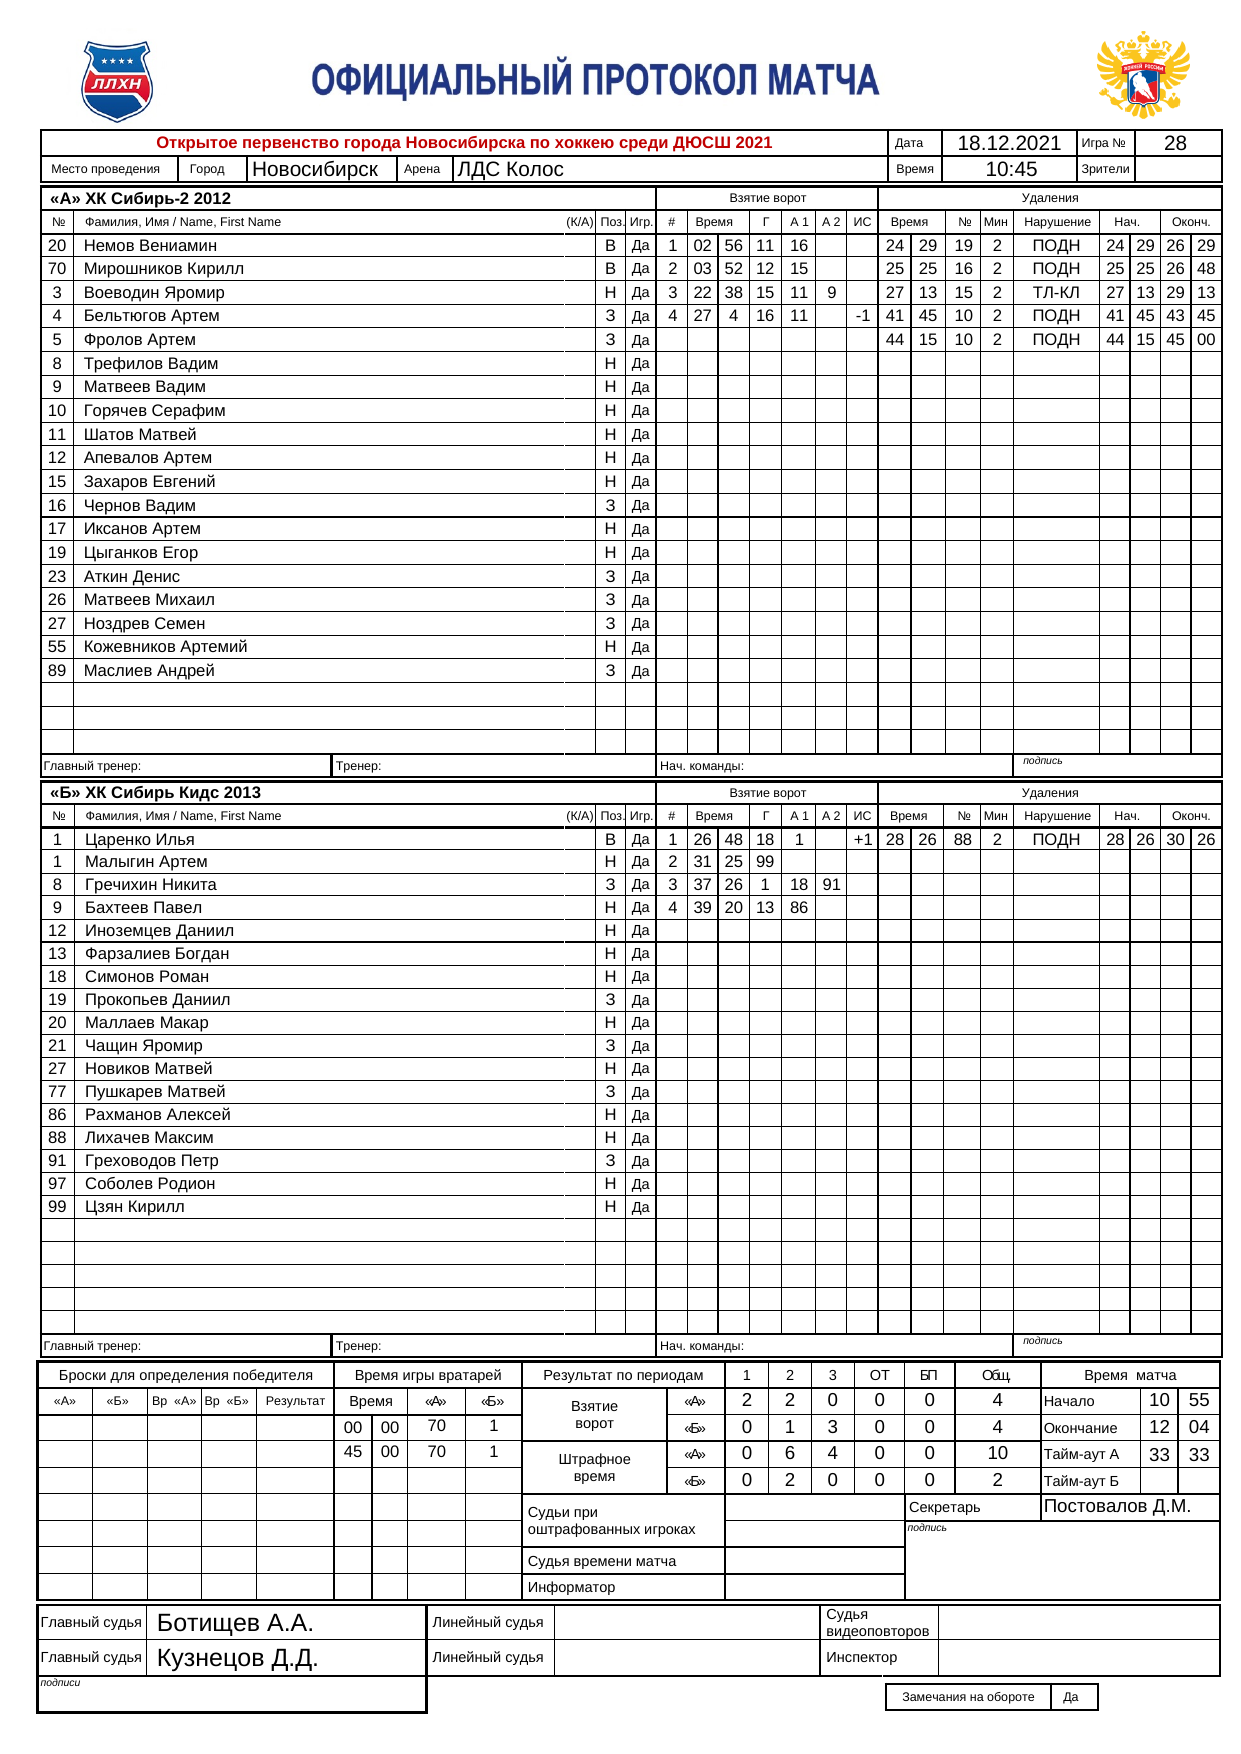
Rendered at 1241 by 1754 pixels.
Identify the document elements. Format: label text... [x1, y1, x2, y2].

table_cell [1192, 943, 1221, 964]
table_cell Н [596, 966, 625, 987]
table_cell [912, 1150, 943, 1172]
table_cell [1100, 1288, 1129, 1310]
table_cell [1131, 989, 1160, 1011]
table_cell 25 [1131, 257, 1160, 280]
table_cell 26 [912, 829, 943, 849]
table_cell [1161, 1219, 1190, 1241]
table_cell [1131, 850, 1160, 872]
table_cell [1014, 352, 1099, 374]
table_cell [1131, 896, 1160, 918]
table_cell [1136, 157, 1221, 181]
table_cell [782, 989, 815, 1011]
table_cell [750, 399, 781, 422]
table_cell [1192, 966, 1221, 987]
table_cell [879, 1012, 910, 1033]
table_cell [782, 683, 815, 706]
table_cell Н [596, 636, 625, 658]
table_cell [1192, 541, 1221, 564]
table_cell [879, 989, 910, 1011]
table_cell [688, 1219, 717, 1241]
table_cell [847, 1058, 877, 1079]
table_cell 3 [812, 1415, 854, 1440]
table_cell [750, 446, 781, 469]
table_cell 30 [1161, 829, 1190, 849]
table_cell [981, 659, 1013, 682]
table_cell [1131, 659, 1160, 682]
table_cell [565, 399, 595, 422]
table_cell [657, 683, 687, 706]
table_cell 20 [42, 1012, 74, 1033]
table_cell 11 [782, 281, 815, 303]
table_cell [657, 1242, 687, 1264]
table_cell [719, 659, 749, 682]
table_cell Да [626, 1104, 655, 1126]
table_cell 2 [981, 235, 1013, 256]
table_cell [373, 1468, 407, 1493]
table_cell [1014, 730, 1099, 753]
table_cell [1192, 1311, 1221, 1333]
table_cell [688, 1288, 717, 1310]
table_cell [565, 612, 595, 634]
table_cell [816, 896, 846, 918]
table_cell [1131, 636, 1160, 658]
table_cell [1192, 1104, 1221, 1126]
table_cell [373, 1574, 407, 1599]
table_cell [1100, 707, 1129, 729]
table_cell [912, 612, 945, 634]
table_cell [1161, 399, 1190, 422]
table_cell [782, 943, 815, 964]
table_cell [565, 659, 595, 682]
table_cell подпись [906, 1522, 1219, 1599]
table_cell 04 [1179, 1415, 1219, 1440]
table_cell 25 [719, 850, 749, 872]
table_cell [657, 541, 687, 564]
table_cell [750, 943, 781, 964]
table_cell Да [626, 1127, 655, 1149]
table_cell Время [335, 1389, 407, 1413]
table_cell 03 [688, 257, 717, 280]
table_cell 19 [42, 541, 73, 564]
table_cell [782, 966, 815, 987]
table_cell Тайм-аут Б [1042, 1468, 1140, 1493]
table_cell ПОДН [1014, 235, 1099, 256]
table_cell Да [626, 541, 655, 564]
table_cell [565, 446, 595, 469]
table_cell [1192, 518, 1221, 540]
table_cell [719, 588, 749, 611]
table_cell 0 [905, 1389, 954, 1413]
table_cell № [944, 805, 980, 826]
table_cell [981, 1173, 1013, 1195]
table_cell № [42, 211, 73, 233]
table_cell [816, 1173, 846, 1195]
table_cell [1100, 966, 1129, 987]
table_cell [1131, 1311, 1160, 1333]
table_cell 00 [1192, 328, 1221, 351]
table_cell подпись [1014, 755, 1221, 776]
table_cell 0 [905, 1415, 954, 1440]
table_cell 0 [726, 1442, 768, 1467]
table_cell [939, 1640, 1219, 1675]
table_cell [719, 636, 749, 658]
table_cell 44 [879, 328, 910, 351]
table_cell [879, 1127, 910, 1149]
table_cell [912, 1219, 943, 1241]
table_cell [596, 707, 625, 729]
table_cell [750, 376, 781, 398]
table_cell Мин [981, 805, 1013, 826]
table_cell [750, 494, 781, 516]
table_cell Линейный судья [428, 1606, 554, 1639]
table_cell [1014, 423, 1099, 445]
table_cell Мирошников Кирилл [74, 257, 564, 280]
table_cell [39, 1574, 92, 1599]
table_cell [39, 1441, 92, 1467]
table_cell [565, 850, 595, 872]
table_cell [782, 446, 815, 469]
table_cell [944, 1012, 980, 1033]
table_cell [981, 683, 1013, 706]
table_cell 0 [855, 1389, 904, 1413]
table_header Время матча [1042, 1363, 1219, 1387]
table_cell Нач. команды: [657, 755, 1012, 776]
table_cell Да [626, 1012, 655, 1033]
table_cell 22 [688, 281, 717, 303]
table_cell Окончание [1042, 1415, 1140, 1440]
table_cell [719, 1012, 749, 1033]
table_cell [750, 1288, 781, 1310]
table_cell [565, 920, 595, 941]
table_cell 13 [1192, 281, 1221, 303]
table_cell [1100, 1173, 1129, 1195]
table_cell [657, 1311, 687, 1333]
table_cell [555, 1640, 819, 1675]
table_cell [1014, 470, 1099, 493]
table_cell [847, 683, 877, 706]
table_cell [1014, 920, 1099, 941]
table_cell [1161, 588, 1190, 611]
table_cell [944, 1127, 980, 1149]
picture [5, 28, 1197, 129]
table_cell [596, 1219, 625, 1241]
table_cell [565, 541, 595, 564]
table_cell [719, 966, 749, 987]
table_cell [944, 1081, 980, 1103]
table_cell [847, 920, 877, 941]
table_cell «А» [668, 1442, 724, 1467]
table_cell [1100, 612, 1129, 634]
table_cell [816, 612, 846, 634]
table_cell Нарушение [1014, 211, 1099, 233]
table_cell 27 [688, 305, 717, 327]
table_cell [816, 1242, 846, 1264]
table_cell 28 [879, 829, 910, 849]
table_cell [1100, 730, 1129, 753]
table_cell [750, 1173, 781, 1195]
table_cell Н [596, 850, 625, 872]
table_cell Судья видеоповторов [821, 1606, 938, 1639]
table_cell [879, 896, 910, 918]
table_cell [688, 1081, 717, 1103]
table_cell [466, 1521, 521, 1546]
table_cell Кожевников Артемий [74, 636, 564, 658]
table_cell ПОДН [1014, 328, 1099, 351]
table_cell 5 [42, 328, 73, 351]
table_cell ПОДН [1014, 257, 1099, 280]
table_cell [847, 943, 877, 964]
table_cell [1131, 588, 1160, 611]
table_header 18.12.2021 [943, 131, 1076, 155]
table_cell 1 [466, 1416, 521, 1440]
table_cell 11 [750, 235, 781, 256]
table_cell Фамилия, Имя / Name, First Name [74, 211, 565, 233]
table_cell [75, 1265, 564, 1287]
table_cell 11 [782, 305, 815, 327]
table_cell [1014, 896, 1099, 918]
table_cell [944, 1196, 980, 1218]
table_cell Да [626, 1035, 655, 1057]
table_cell [912, 470, 945, 493]
table_cell [719, 470, 749, 493]
table_cell [719, 1265, 749, 1287]
table_cell А 1 [782, 805, 815, 826]
table_cell Игр. [626, 211, 655, 233]
table_cell [981, 1219, 1013, 1241]
table_cell [1131, 707, 1160, 729]
table_cell Нач. [1100, 805, 1160, 826]
table_cell [565, 281, 595, 303]
table_cell [1161, 1127, 1190, 1149]
table_cell 6 [769, 1442, 811, 1467]
table_cell 45 [912, 305, 945, 327]
table_cell 99 [750, 850, 781, 872]
table_cell [565, 1104, 595, 1126]
table_cell [1014, 1288, 1099, 1310]
table_cell [816, 518, 846, 540]
table_cell [657, 1012, 687, 1033]
table_cell [565, 235, 595, 256]
table_cell [750, 730, 781, 753]
table_cell Н [596, 896, 625, 918]
table_cell Да [626, 518, 655, 540]
table_cell [1161, 850, 1190, 872]
table_cell [1100, 920, 1129, 941]
table_cell 2 [981, 257, 1013, 280]
table_cell [565, 257, 595, 280]
table_cell [1192, 352, 1221, 374]
table_header «А» ХК Сибирь-2 2012 [42, 188, 655, 209]
table_cell 19 [946, 235, 980, 256]
table_cell ТЛ-КЛ [1014, 281, 1099, 303]
table_cell Фамилия, Имя / Name, First Name [75, 805, 565, 826]
table_cell [1192, 1173, 1221, 1195]
table_cell [750, 659, 781, 682]
table_cell [912, 683, 945, 706]
table_cell Судьи при оштрафованных игроках [523, 1495, 724, 1546]
table_cell 1 [657, 829, 687, 849]
table_cell [565, 1150, 595, 1172]
table_cell 13 [1131, 281, 1160, 303]
table_cell [1131, 399, 1160, 422]
table_cell Маллаев Макар [75, 1012, 564, 1033]
table_cell [816, 1196, 846, 1218]
table_cell [1014, 1035, 1099, 1057]
table_cell [719, 1104, 749, 1126]
table_header Броски для определения победителя [39, 1363, 333, 1387]
table_header Игра № [1078, 131, 1134, 155]
table_cell [782, 1150, 815, 1172]
table_cell Оконч. [1161, 805, 1221, 826]
table_cell [847, 612, 877, 634]
table_cell [879, 1058, 910, 1079]
table_cell 16 [42, 494, 73, 516]
table_cell [847, 1127, 877, 1149]
table_cell [657, 399, 687, 422]
table_cell [565, 1127, 595, 1149]
table_cell 45 [1161, 328, 1190, 351]
table_cell Инспектор [821, 1640, 938, 1675]
table_cell 41 [879, 305, 910, 327]
table_cell 15 [42, 470, 73, 493]
table_cell [1131, 730, 1160, 753]
table_cell Да [626, 1173, 655, 1195]
table_cell [626, 1311, 655, 1333]
table_cell Кузнецов Д.Д. [147, 1640, 425, 1675]
table_cell [657, 565, 687, 587]
table_header Результат по периодам [523, 1363, 724, 1387]
table_cell Да [626, 305, 655, 327]
table_cell [1100, 494, 1129, 516]
table_cell [565, 989, 595, 1011]
table_cell З [596, 1150, 625, 1172]
table_cell [1100, 518, 1129, 540]
table_cell [912, 376, 945, 398]
table_cell [1100, 636, 1129, 658]
table_cell [1161, 683, 1190, 706]
table_cell [1099, 1682, 1220, 1711]
table_cell [782, 636, 815, 658]
table_cell Г [750, 211, 781, 233]
table_cell [257, 1547, 333, 1573]
table_cell -1 [847, 305, 877, 327]
table_cell [1161, 1288, 1190, 1310]
table_cell Матвеев Михаил [74, 588, 564, 611]
table_header 28 [1136, 131, 1221, 155]
table_cell [657, 730, 687, 753]
table_cell [946, 588, 980, 611]
table_cell Маслиев Андрей [74, 659, 564, 682]
table_cell [565, 1035, 595, 1057]
table_cell [750, 1127, 781, 1149]
table_cell [1014, 1104, 1099, 1126]
table_cell 70 [42, 257, 73, 280]
table_cell [750, 1242, 781, 1264]
table_cell [1131, 1196, 1160, 1218]
table_cell 23 [42, 565, 73, 587]
table_cell [981, 943, 1013, 964]
table_cell [1131, 1081, 1160, 1103]
table_cell [981, 730, 1013, 753]
table_cell 38 [719, 281, 749, 303]
table_cell [1100, 1058, 1129, 1079]
table_cell Н [596, 1173, 625, 1195]
table_cell [1161, 1242, 1190, 1264]
table_cell [847, 636, 877, 658]
table_cell [816, 636, 846, 658]
table_cell [912, 659, 945, 682]
table_cell [466, 1574, 521, 1599]
table_cell Соболев Родион [75, 1173, 564, 1195]
table_cell [981, 588, 1013, 611]
table_cell 21 [42, 1035, 74, 1057]
table_cell [879, 1242, 910, 1264]
table_cell [946, 494, 980, 516]
table_cell [565, 636, 595, 658]
table_cell [847, 1104, 877, 1126]
table_cell [847, 281, 877, 303]
table_cell Греховодов Петр [75, 1150, 564, 1172]
table_cell [944, 1288, 980, 1310]
table_cell 24 [879, 235, 910, 256]
table_cell [1161, 1012, 1190, 1033]
table_cell 4 [812, 1442, 854, 1467]
table_cell Время [879, 211, 945, 233]
table_cell 0 [812, 1468, 854, 1493]
table_cell Да [626, 659, 655, 682]
table_cell [782, 588, 815, 611]
table_cell [944, 1265, 980, 1287]
table_cell [42, 683, 73, 706]
table_cell [1161, 494, 1190, 516]
table_cell [1014, 636, 1099, 658]
table_cell [1131, 541, 1160, 564]
table_cell [688, 1311, 717, 1333]
table_cell [847, 399, 877, 422]
table_cell [688, 518, 717, 540]
table_cell Ботищев А.А. [147, 1606, 425, 1639]
table_cell [750, 470, 781, 493]
table_cell [912, 1035, 943, 1057]
table_cell [782, 1196, 815, 1218]
table_cell Н [596, 920, 625, 941]
table_cell [688, 494, 717, 516]
table_cell [816, 470, 846, 493]
table_cell [1192, 588, 1221, 611]
table_cell Прокопьев Даниил [75, 989, 564, 1011]
table_cell [1192, 399, 1221, 422]
table_cell З [596, 989, 625, 1011]
table_cell Да [626, 281, 655, 303]
table_cell [912, 989, 943, 1011]
table_cell [1131, 1173, 1160, 1195]
table_cell 1 [466, 1441, 521, 1467]
table_cell [816, 730, 846, 753]
table_cell [981, 352, 1013, 374]
table_header 2 [769, 1363, 811, 1387]
table_cell [688, 1150, 717, 1172]
table_cell [912, 636, 945, 658]
table_cell «Б» [93, 1389, 147, 1413]
table_cell 13 [750, 896, 781, 918]
table_cell [565, 1196, 595, 1218]
table_cell [408, 1574, 465, 1599]
table_cell Да [626, 874, 655, 895]
table_cell [816, 966, 846, 987]
table_cell [1014, 541, 1099, 564]
table_cell ПОДН [1014, 829, 1099, 849]
table_cell 15 [912, 328, 945, 351]
table_cell З [596, 612, 625, 634]
table_cell [335, 1468, 371, 1493]
table_cell [1100, 1265, 1129, 1287]
table_cell [719, 423, 749, 445]
table_cell [1014, 1081, 1099, 1103]
table_cell 13 [912, 281, 945, 303]
table_cell [1161, 1265, 1190, 1287]
table_cell [1192, 874, 1221, 895]
table_cell [688, 541, 717, 564]
table_cell [879, 636, 910, 658]
table_cell [1161, 943, 1190, 964]
table_cell [816, 541, 846, 564]
table_cell [879, 423, 910, 445]
table_cell 70 [408, 1416, 465, 1440]
table_cell Да [626, 920, 655, 941]
table_cell Время [688, 805, 749, 826]
table_cell [816, 588, 846, 611]
table_cell [626, 1242, 655, 1264]
table_cell 97 [42, 1173, 74, 1195]
table_cell [816, 1219, 846, 1241]
table_cell [944, 896, 980, 918]
table_cell Да [626, 612, 655, 634]
table_cell 27 [1100, 281, 1129, 303]
table_cell Да [626, 565, 655, 587]
table_cell Чащин Яромир [75, 1035, 564, 1057]
table_cell [750, 683, 781, 706]
table_cell [816, 1311, 846, 1333]
table_cell 25 [912, 257, 945, 280]
table_cell [688, 1058, 717, 1079]
table_cell [1100, 1196, 1129, 1218]
table_cell [1014, 850, 1099, 872]
table_cell подписи [39, 1677, 425, 1711]
table_cell [750, 352, 781, 374]
table_cell Вр «Б» [202, 1389, 256, 1413]
table_cell [1161, 966, 1190, 987]
table_cell 2 [981, 281, 1013, 303]
table_cell [466, 1468, 521, 1493]
table_cell [883, 1677, 1220, 1681]
table_cell [879, 1311, 910, 1333]
table_cell [74, 683, 564, 706]
table_cell Да [626, 494, 655, 516]
table_cell [657, 920, 687, 941]
table_cell [719, 1081, 749, 1103]
table_cell [657, 1288, 687, 1310]
table_cell [816, 305, 846, 327]
table_cell [688, 423, 717, 445]
table_cell [981, 494, 1013, 516]
table_cell [847, 1265, 877, 1287]
table_cell Матвеев Вадим [74, 376, 564, 398]
table_cell [1100, 399, 1129, 422]
table_cell 9 [42, 376, 73, 398]
table_cell [750, 1058, 781, 1079]
table_cell [719, 1127, 749, 1149]
table_cell [565, 874, 595, 895]
table_cell [1192, 1035, 1221, 1057]
table_header Дата [889, 131, 941, 155]
table_cell [1014, 1265, 1099, 1287]
table_cell [93, 1441, 147, 1467]
table_cell [688, 1035, 717, 1057]
table_cell [879, 1173, 910, 1195]
table_cell [1192, 565, 1221, 587]
table_cell [1131, 683, 1160, 706]
table_cell [688, 470, 717, 493]
table_cell [847, 1196, 877, 1218]
table_cell [879, 920, 910, 941]
table_cell [719, 1242, 749, 1264]
table_cell [879, 470, 910, 493]
table_header ОТ [855, 1363, 904, 1387]
table_cell [912, 1012, 943, 1033]
table_cell Немов Вениамин [74, 235, 564, 256]
table_cell [1192, 612, 1221, 634]
table_cell [408, 1494, 465, 1520]
table_cell [1131, 1012, 1160, 1033]
table_cell 1 [657, 235, 687, 256]
table_cell 27 [42, 612, 73, 634]
table_cell [1014, 518, 1099, 540]
table_cell [912, 518, 945, 540]
table_cell 13 [42, 943, 74, 964]
table_cell «Б » [466, 1389, 521, 1413]
table_cell № [946, 211, 980, 233]
table_cell [657, 659, 687, 682]
table_cell Н [596, 423, 625, 445]
table_cell З [596, 565, 625, 587]
table_cell [944, 1150, 980, 1172]
table_cell Главный тренер: [42, 755, 330, 776]
table_cell [719, 612, 749, 634]
table_cell [750, 1196, 781, 1218]
table_cell Да [626, 1196, 655, 1218]
table_cell [719, 1219, 749, 1241]
table_cell Да [626, 470, 655, 493]
table_cell [981, 470, 1013, 493]
table_cell [750, 1311, 781, 1333]
table_cell [719, 541, 749, 564]
table_cell [565, 352, 595, 374]
table_cell [1014, 1150, 1099, 1172]
table_cell Да [626, 943, 655, 964]
table_cell Лихачев Максим [75, 1127, 564, 1149]
table_cell [782, 376, 815, 398]
table_cell [847, 1242, 877, 1264]
table_cell [1131, 920, 1160, 941]
table_cell [719, 399, 749, 422]
table_cell [657, 1150, 687, 1172]
table_cell [565, 829, 595, 849]
table_cell 2 [769, 1468, 811, 1493]
table_cell 77 [42, 1081, 74, 1103]
table_cell [750, 588, 781, 611]
table_cell [1161, 470, 1190, 493]
table_cell [1161, 920, 1190, 941]
table_cell 02 [688, 235, 717, 256]
table_cell [782, 850, 815, 872]
table_cell [1192, 1081, 1221, 1103]
table_cell Иноземцев Даниил [75, 920, 564, 941]
table_cell [879, 565, 910, 587]
table_cell 15 [946, 281, 980, 303]
table_cell [750, 1219, 781, 1241]
table_cell [1014, 565, 1099, 587]
table_cell [816, 1081, 846, 1103]
table_cell [944, 1242, 980, 1264]
table_cell [257, 1494, 333, 1520]
table_cell [565, 470, 595, 493]
table_cell [816, 920, 846, 941]
table_cell [466, 1547, 521, 1573]
table_cell [42, 1219, 74, 1241]
table_cell [1161, 707, 1190, 729]
table_cell Новосибирск [248, 157, 396, 181]
table_cell 11 [42, 423, 73, 445]
table_cell [879, 730, 910, 753]
table_cell [626, 1265, 655, 1287]
table_cell 1 [782, 829, 815, 849]
table_cell 2 [981, 328, 1013, 351]
table_cell [847, 423, 877, 445]
table_cell [912, 1288, 943, 1310]
table_cell [1100, 376, 1129, 398]
table_cell [816, 659, 846, 682]
table_cell [782, 1012, 815, 1033]
table_cell [847, 966, 877, 987]
table_header Да [1052, 1685, 1097, 1709]
table_cell Малыгин Артем [75, 850, 564, 872]
table_cell Н [596, 1196, 625, 1218]
table_cell [657, 612, 687, 634]
table_cell 1 [750, 874, 781, 895]
table_cell [1179, 1468, 1219, 1493]
table_cell 20 [719, 896, 749, 918]
table_cell [1100, 943, 1129, 964]
table_cell [565, 494, 595, 516]
table_cell А 1 [782, 211, 815, 233]
table_cell [565, 1081, 595, 1103]
table_header Удаления [879, 188, 1221, 209]
table_cell [596, 1311, 625, 1333]
table_cell [750, 1265, 781, 1287]
table_cell Н [596, 446, 625, 469]
table_cell [782, 565, 815, 587]
table_header Удаления [879, 783, 1221, 803]
table_cell [1014, 1127, 1099, 1149]
table_cell [847, 470, 877, 493]
table_cell [847, 659, 877, 682]
table_cell 91 [42, 1150, 74, 1172]
table_cell Да [626, 1058, 655, 1079]
table_cell [944, 943, 980, 964]
table_cell 3 [657, 281, 687, 303]
table_cell [688, 352, 717, 374]
table_cell 9 [42, 896, 74, 918]
table_cell [847, 1081, 877, 1103]
table_cell «Б» [668, 1468, 724, 1493]
table_cell Постовалов Д.М. [1042, 1495, 1219, 1520]
table_cell Цыганков Егор [74, 541, 564, 564]
table_cell 45 [335, 1441, 371, 1467]
table_header Открытое первенство города Новосибирска по хоккею среди ДЮСШ 2021 [42, 131, 887, 155]
table_cell [816, 850, 846, 872]
table_cell 10 [42, 399, 73, 422]
table_cell [1131, 1127, 1160, 1149]
table_cell 25 [1100, 257, 1129, 280]
table_cell 2 [981, 305, 1013, 327]
table_cell [1014, 966, 1099, 987]
table_cell [782, 494, 815, 516]
table_cell [688, 920, 717, 941]
table_cell 4 [956, 1389, 1040, 1413]
table_cell [1100, 683, 1129, 706]
table_cell 26 [1161, 257, 1190, 280]
table_cell Воеводин Яромир [74, 281, 564, 303]
table_cell [148, 1574, 201, 1599]
table_cell 86 [42, 1104, 74, 1126]
table_cell [1192, 376, 1221, 398]
table_cell [626, 683, 655, 706]
table_cell [1100, 874, 1129, 895]
table_cell [719, 518, 749, 540]
table_cell 1 [42, 850, 74, 872]
table_cell Фарзалиев Богдан [75, 943, 564, 964]
table_cell 3 [657, 874, 687, 895]
table_cell [1131, 376, 1160, 398]
table_cell ИС [847, 211, 877, 233]
table_cell Судья времени матча [523, 1548, 724, 1573]
table_cell [719, 494, 749, 516]
table_cell [1131, 1058, 1160, 1079]
table_cell [879, 518, 910, 540]
table_cell [373, 1494, 407, 1520]
table_cell Да [626, 399, 655, 422]
table_cell [719, 1311, 749, 1333]
table_cell Главный судья [39, 1606, 146, 1639]
table_cell 00 [335, 1416, 371, 1440]
table_cell [657, 328, 687, 351]
table_cell [596, 1265, 625, 1287]
table_cell З [596, 328, 625, 351]
table_cell 19 [42, 989, 74, 1011]
table_cell Вр «А» [148, 1389, 201, 1413]
table_cell [1100, 565, 1129, 587]
table_cell 26 [42, 588, 73, 611]
table_cell [1014, 707, 1099, 729]
table_cell 55 [1179, 1389, 1219, 1413]
table_cell Н [596, 943, 625, 964]
table_cell [946, 636, 980, 658]
table_cell [1014, 943, 1099, 964]
table_cell [879, 1035, 910, 1057]
table_cell [750, 707, 781, 729]
table_cell Чернов Вадим [74, 494, 564, 516]
table_cell [912, 943, 943, 964]
table_cell [1141, 1468, 1177, 1493]
table_cell +1 [847, 829, 877, 849]
table_cell [726, 1548, 904, 1573]
table_cell [816, 423, 846, 445]
table_cell Да [626, 235, 655, 256]
table_cell [565, 683, 595, 706]
table_cell З [596, 588, 625, 611]
table_cell [879, 446, 910, 469]
table_cell [816, 1104, 846, 1126]
table_cell [565, 1058, 595, 1079]
table_cell [1161, 1196, 1190, 1218]
table_cell [1192, 1058, 1221, 1079]
table_cell [726, 1521, 904, 1546]
table_cell [373, 1547, 407, 1573]
table_cell [1131, 565, 1160, 587]
table_cell [657, 588, 687, 611]
table_cell 0 [905, 1442, 954, 1467]
table_cell [912, 565, 945, 587]
table_cell 27 [42, 1058, 74, 1079]
table_cell [847, 1219, 877, 1241]
table_cell Тренер: [333, 755, 655, 776]
table_cell [1014, 446, 1099, 469]
table_cell [1161, 659, 1190, 682]
table_cell [879, 588, 910, 611]
table_cell [782, 1058, 815, 1079]
table_cell [946, 423, 980, 445]
table_cell 9 [816, 281, 846, 303]
table_cell [202, 1547, 256, 1573]
table_cell [719, 989, 749, 1011]
table_cell [944, 1104, 980, 1126]
table_cell [1131, 1288, 1160, 1310]
table_cell [565, 328, 595, 351]
table_cell [944, 1173, 980, 1195]
table_cell [912, 494, 945, 516]
table_cell [148, 1547, 201, 1573]
table_cell [657, 376, 687, 398]
table_cell 48 [719, 829, 749, 849]
table_cell [816, 1127, 846, 1149]
table_cell [202, 1416, 256, 1440]
table_cell А 2 [816, 805, 846, 826]
table_cell [555, 1606, 819, 1639]
table_cell [688, 399, 717, 422]
table_cell Апевалов Артем [74, 446, 564, 469]
table_cell [39, 1416, 92, 1440]
table_cell [1100, 1012, 1129, 1033]
table_cell [688, 707, 717, 729]
table_cell [93, 1547, 147, 1573]
table_cell [981, 541, 1013, 564]
table_cell [944, 1058, 980, 1079]
table_cell Аткин Денис [74, 565, 564, 587]
table_cell [946, 541, 980, 564]
table_cell 15 [750, 281, 781, 303]
table_cell [816, 683, 846, 706]
table_cell 89 [42, 659, 73, 682]
table_cell [1131, 470, 1160, 493]
table_cell 2 [657, 257, 687, 280]
table_cell [565, 943, 595, 964]
table_cell [816, 565, 846, 587]
table_cell [782, 352, 815, 374]
table_cell 18 [782, 874, 815, 895]
table_cell [1192, 470, 1221, 493]
table_cell [408, 1468, 465, 1493]
table_cell [879, 494, 910, 516]
table_cell [816, 376, 846, 398]
table_cell 0 [855, 1468, 904, 1493]
table_cell [981, 518, 1013, 540]
table_cell [596, 1242, 625, 1264]
table_cell [335, 1521, 371, 1546]
table_cell [626, 707, 655, 729]
table_cell [1014, 1219, 1099, 1241]
table_cell [688, 446, 717, 469]
table_cell З [596, 1081, 625, 1103]
table_cell Н [596, 1104, 625, 1126]
table_cell [912, 730, 945, 753]
table_cell [1100, 989, 1129, 1011]
table_cell [1161, 730, 1190, 753]
table_cell [1014, 588, 1099, 611]
table_cell [847, 1035, 877, 1057]
table_cell [148, 1494, 201, 1520]
table_cell Н [596, 1012, 625, 1033]
table_cell 4 [42, 305, 73, 327]
table_cell [565, 707, 595, 729]
table_cell [688, 989, 717, 1011]
table_cell [816, 446, 846, 469]
table_cell Симонов Роман [75, 966, 564, 987]
table_cell [565, 423, 595, 445]
table_cell [657, 1173, 687, 1195]
table_cell Да [626, 896, 655, 918]
table_cell 4 [956, 1415, 1040, 1440]
table_cell Пушкарев Матвей [75, 1081, 564, 1103]
table_cell [1161, 1104, 1190, 1126]
table_cell [565, 305, 595, 327]
table_cell [912, 399, 945, 422]
table_cell [981, 920, 1013, 941]
table_cell [782, 399, 815, 422]
table_cell [688, 683, 717, 706]
table_cell [847, 352, 877, 374]
table_cell Результат [257, 1389, 333, 1413]
table_cell 48 [1192, 257, 1221, 280]
table_cell 18 [750, 829, 781, 849]
table_cell 25 [879, 257, 910, 280]
table_cell Цзян Кирилл [75, 1196, 564, 1218]
table_cell А 2 [816, 211, 846, 233]
table_cell Н [596, 541, 625, 564]
table_cell [981, 612, 1013, 634]
table_cell [428, 1677, 882, 1711]
table_cell 2 [769, 1389, 811, 1413]
table_cell [1014, 1173, 1099, 1195]
table_cell [946, 399, 980, 422]
table_cell [981, 376, 1013, 398]
table_cell [912, 920, 943, 941]
table_cell 10 [1141, 1389, 1177, 1413]
table_cell З [596, 874, 625, 895]
table_cell [912, 446, 945, 469]
table_cell [879, 707, 910, 729]
table_cell [202, 1494, 256, 1520]
table_cell [1192, 1127, 1221, 1149]
table_cell [879, 1081, 910, 1103]
table_cell Гречихин Никита [75, 874, 564, 895]
table_cell [816, 352, 846, 374]
table_header 3 [812, 1363, 854, 1387]
table_cell [1192, 1196, 1221, 1218]
table_cell [373, 1521, 407, 1546]
table_cell [816, 1265, 846, 1287]
table_cell 8 [42, 352, 73, 374]
table_cell 24 [1100, 235, 1129, 256]
table_cell [750, 1150, 781, 1172]
table_cell [879, 399, 910, 422]
table_cell [750, 565, 781, 587]
table_cell [879, 966, 910, 987]
table_cell [93, 1494, 147, 1520]
table_cell Штрафное время [523, 1442, 666, 1493]
table_cell Рахманов Алексей [75, 1104, 564, 1126]
table_cell [879, 850, 910, 872]
table_cell [981, 1242, 1013, 1264]
table_cell [1100, 659, 1129, 682]
table_cell [912, 1196, 943, 1218]
table_cell [816, 829, 846, 849]
table_cell [657, 707, 687, 729]
table_cell [847, 1150, 877, 1172]
table_cell [408, 1547, 465, 1573]
table_cell [750, 518, 781, 540]
table_cell (К/А) [565, 211, 595, 233]
table_header БП [905, 1363, 954, 1387]
table_cell [816, 257, 846, 280]
table_cell [782, 1265, 815, 1287]
table_cell [944, 1035, 980, 1057]
table_cell [879, 376, 910, 398]
table_cell Н [596, 281, 625, 303]
table_cell [782, 612, 815, 634]
table_cell [74, 730, 564, 753]
table_cell [596, 730, 625, 753]
table_cell [782, 1242, 815, 1264]
table_cell [981, 1035, 1013, 1057]
table_cell [1131, 943, 1160, 964]
table_cell [1131, 1242, 1160, 1264]
table_cell [847, 730, 877, 753]
table_cell [1192, 989, 1221, 1011]
table_cell Н [596, 399, 625, 422]
table_cell [1100, 1127, 1129, 1149]
table_cell [944, 874, 980, 895]
table_cell [1161, 376, 1190, 398]
table_cell [1131, 352, 1160, 374]
table_cell [657, 943, 687, 964]
table_cell [981, 1012, 1013, 1033]
table_cell [816, 989, 846, 1011]
table_cell 26 [688, 829, 717, 849]
table_cell [946, 518, 980, 540]
table_cell [750, 966, 781, 987]
table_cell [657, 1104, 687, 1126]
table_cell [912, 850, 943, 872]
table_cell [782, 518, 815, 540]
table_cell Да [626, 966, 655, 987]
table_cell [981, 1150, 1013, 1172]
table_cell [981, 399, 1013, 422]
table_cell [1192, 730, 1221, 753]
table_cell «А» [39, 1389, 92, 1413]
table_cell [39, 1468, 92, 1493]
table_cell Н [596, 1127, 625, 1149]
table_cell [688, 1242, 717, 1264]
table_cell [719, 1288, 749, 1310]
table_cell [750, 1012, 781, 1033]
table_cell 29 [1192, 235, 1221, 256]
table_cell Да [626, 588, 655, 611]
table_cell [688, 1104, 717, 1126]
table_cell [879, 683, 910, 706]
table_cell [1100, 1081, 1129, 1103]
table_cell Шатов Матвей [74, 423, 564, 445]
table_cell [879, 541, 910, 564]
table_cell 52 [719, 257, 749, 280]
table_cell [657, 1058, 687, 1079]
table_cell [782, 1035, 815, 1057]
table_cell З [596, 659, 625, 682]
table_cell [944, 920, 980, 941]
table_cell [148, 1468, 201, 1493]
table_cell [1131, 1150, 1160, 1172]
table_cell [981, 1196, 1013, 1218]
table_cell [847, 565, 877, 587]
table_cell Мин [981, 211, 1013, 233]
table_cell Взятие ворот [523, 1389, 666, 1440]
table_cell [565, 1265, 595, 1287]
table_cell 10 [956, 1442, 1040, 1467]
table_cell [1100, 850, 1129, 872]
table_cell [1192, 896, 1221, 918]
table_cell Время [688, 211, 749, 233]
table_cell [74, 707, 564, 729]
table_cell 0 [855, 1442, 904, 1467]
table_cell [782, 707, 815, 729]
table_cell [782, 541, 815, 564]
table_cell [946, 707, 980, 729]
table_cell 55 [42, 636, 73, 658]
table_cell [750, 541, 781, 564]
table_cell [1014, 874, 1099, 895]
table_cell [75, 1288, 564, 1310]
table_cell [1100, 1219, 1129, 1241]
table_cell «А» [408, 1389, 465, 1413]
table_cell 0 [726, 1415, 768, 1440]
table_cell [148, 1441, 201, 1467]
table_cell [719, 1150, 749, 1172]
table_header Взятие ворот [657, 783, 877, 803]
table_cell [719, 1196, 749, 1218]
table_cell [1100, 1242, 1129, 1264]
table_cell [816, 494, 846, 516]
table_cell [847, 850, 877, 872]
table_cell [565, 1219, 595, 1241]
table_cell [750, 423, 781, 445]
table_cell [847, 874, 877, 895]
table_cell [657, 446, 687, 469]
table_cell 12 [1141, 1415, 1177, 1440]
table_cell [657, 1035, 687, 1057]
table_cell Да [626, 850, 655, 872]
table_cell [719, 565, 749, 587]
table_cell 41 [1100, 305, 1129, 327]
table_cell Место проведения [42, 157, 177, 181]
table_cell [946, 612, 980, 634]
table_cell # [657, 211, 687, 233]
table_cell [1014, 1012, 1099, 1033]
table_cell [335, 1547, 371, 1573]
table_header Взятие ворот [657, 188, 877, 209]
table_cell № [42, 805, 74, 826]
table_cell 12 [42, 446, 73, 469]
table_cell [816, 1288, 846, 1310]
table_cell [946, 446, 980, 469]
table_cell 86 [782, 896, 815, 918]
table_cell [847, 1311, 877, 1333]
table_cell [39, 1521, 92, 1546]
table_cell [879, 874, 910, 895]
table_cell [782, 423, 815, 445]
table_cell 4 [657, 305, 687, 327]
table_cell [719, 446, 749, 469]
table_cell Н [596, 352, 625, 374]
table_cell [626, 1219, 655, 1241]
table_cell [202, 1574, 256, 1599]
table_cell [719, 352, 749, 374]
table_cell 0 [726, 1468, 768, 1493]
table_cell [946, 683, 980, 706]
table_cell [816, 1058, 846, 1079]
table_cell [1161, 1081, 1190, 1103]
table_cell Да [626, 1081, 655, 1103]
table_cell [782, 1173, 815, 1195]
table_cell [719, 730, 749, 753]
table_cell [657, 966, 687, 987]
table_cell [626, 730, 655, 753]
table_cell В [596, 829, 625, 849]
table_cell [879, 1265, 910, 1287]
table_cell [688, 730, 717, 753]
table_cell [719, 328, 749, 351]
table_cell [1100, 896, 1129, 918]
table_cell 91 [816, 874, 846, 895]
table_cell 88 [944, 829, 980, 849]
table_cell [944, 989, 980, 1011]
table_cell [912, 1058, 943, 1079]
table_cell [879, 1196, 910, 1218]
table_cell [257, 1441, 333, 1467]
table_cell В [596, 257, 625, 280]
table_cell ИС [847, 805, 877, 826]
table_cell [565, 896, 595, 918]
table_cell [1192, 683, 1221, 706]
table_cell [981, 874, 1013, 895]
table_cell Да [626, 989, 655, 1011]
table_cell [847, 518, 877, 540]
table_cell Бельтюгов Артем [74, 305, 564, 327]
table_cell Главный судья [39, 1640, 146, 1675]
table_cell 88 [42, 1127, 74, 1149]
table_cell 16 [782, 235, 815, 256]
table_cell [1100, 423, 1129, 445]
table_cell [657, 423, 687, 445]
table_cell [912, 1311, 943, 1333]
table_cell [719, 1173, 749, 1195]
table_cell 29 [912, 235, 945, 256]
table_cell 3 [42, 281, 73, 303]
table_cell [1161, 565, 1190, 587]
table_cell [847, 235, 877, 256]
table_cell 4 [719, 305, 749, 327]
table_cell Главный тренер: [42, 1335, 330, 1356]
table_cell [719, 1035, 749, 1057]
table_cell [1192, 1288, 1221, 1310]
table_cell [39, 1494, 92, 1520]
table_cell [1131, 966, 1160, 987]
table_cell Игр. [626, 805, 655, 826]
table_cell [1100, 1311, 1129, 1333]
table_cell [688, 966, 717, 987]
table_cell [1100, 446, 1129, 469]
table_cell [782, 470, 815, 493]
table_cell Оконч. [1161, 211, 1221, 233]
table_cell 18 [42, 966, 74, 987]
table_cell [688, 376, 717, 398]
table_cell Да [626, 636, 655, 658]
table_cell Г [750, 805, 781, 826]
table_cell [75, 1219, 564, 1241]
table_cell Нач. [1100, 211, 1160, 233]
table_cell [657, 470, 687, 493]
table_cell [565, 966, 595, 987]
table_cell 33 [1141, 1441, 1177, 1467]
table_cell [93, 1521, 147, 1546]
table_cell [1192, 494, 1221, 516]
table_cell 56 [719, 235, 749, 256]
table_cell [782, 659, 815, 682]
table_cell [657, 1219, 687, 1241]
table_cell [912, 588, 945, 611]
table_cell [1131, 423, 1160, 445]
table_cell [148, 1416, 201, 1440]
table_cell 00 [373, 1416, 407, 1440]
table_cell 27 [879, 281, 910, 303]
table_cell [912, 1265, 943, 1287]
table_cell [981, 636, 1013, 658]
table_cell [981, 896, 1013, 918]
table_cell Ноздрев Семен [74, 612, 564, 634]
table_cell [912, 1081, 943, 1103]
table_cell Да [626, 446, 655, 469]
table_cell [565, 518, 595, 540]
table_cell «Б» [668, 1415, 724, 1440]
table_cell [847, 896, 877, 918]
table_cell [879, 1150, 910, 1172]
table_cell 0 [905, 1468, 954, 1493]
table_cell [1192, 636, 1221, 658]
table_cell 0 [812, 1389, 854, 1413]
table_cell [257, 1416, 333, 1440]
table_cell [257, 1468, 333, 1493]
table_cell [688, 1012, 717, 1033]
table_cell [1192, 1265, 1221, 1287]
table_cell [657, 518, 687, 540]
table_header Замечания на обороте [887, 1685, 1050, 1709]
table_cell подпись [1014, 1335, 1221, 1356]
table_cell (К/А) [565, 805, 595, 826]
table_cell [93, 1416, 147, 1440]
table_cell Новиков Матвей [75, 1058, 564, 1079]
table_cell [1014, 1311, 1099, 1333]
table_cell [981, 1104, 1013, 1126]
table_cell Тренер: [333, 1335, 655, 1356]
table_cell [1131, 1219, 1160, 1241]
table_cell Зрители [1078, 157, 1134, 181]
table_cell [719, 943, 749, 964]
table_cell [1161, 1035, 1190, 1057]
table_cell [816, 1035, 846, 1057]
table_cell Н [596, 470, 625, 493]
table_cell [879, 352, 910, 374]
table_cell Горячев Серафим [74, 399, 564, 422]
table_cell Захаров Евгений [74, 470, 564, 493]
table_cell [1131, 1265, 1160, 1287]
table_cell [912, 874, 943, 895]
table_cell [565, 376, 595, 398]
table_cell 45 [1131, 305, 1160, 327]
table_cell [1161, 1173, 1190, 1195]
table_cell [912, 1173, 943, 1195]
table_cell 00 [373, 1441, 407, 1467]
table_cell [847, 1012, 877, 1033]
table_cell [1014, 399, 1099, 422]
table_cell [719, 707, 749, 729]
table_cell [1161, 989, 1190, 1011]
table_cell Да [626, 352, 655, 374]
table_cell 28 [1100, 829, 1129, 849]
table_cell [202, 1521, 256, 1546]
table_cell 12 [750, 257, 781, 280]
table_cell [1014, 989, 1099, 1011]
table_cell [750, 328, 781, 351]
table_cell [981, 707, 1013, 729]
table_cell 8 [42, 874, 74, 895]
table_cell [981, 446, 1013, 469]
table_cell [1192, 920, 1221, 941]
table_cell 2 [956, 1468, 1040, 1493]
table_cell [782, 1311, 815, 1333]
table_cell [1161, 518, 1190, 540]
table_cell [719, 376, 749, 398]
table_cell [847, 707, 877, 729]
table_cell Да [626, 829, 655, 849]
table_cell [912, 423, 945, 445]
table_cell [565, 1311, 595, 1333]
table_cell [657, 1196, 687, 1218]
table_cell [847, 446, 877, 469]
table_cell Секретарь [906, 1495, 1040, 1520]
table_cell [912, 1104, 943, 1126]
table_cell [750, 1035, 781, 1057]
table_cell [688, 588, 717, 611]
table_cell [93, 1468, 147, 1493]
table_cell [1100, 470, 1129, 493]
table_cell [1131, 1104, 1160, 1126]
table_cell [626, 1288, 655, 1310]
table_cell В [596, 235, 625, 256]
table_cell Царенко Илья [75, 829, 564, 849]
table_cell Поз. [596, 805, 625, 826]
table_cell [657, 989, 687, 1011]
table_cell 2 [726, 1389, 768, 1413]
table_cell [688, 659, 717, 682]
table_cell [1014, 376, 1099, 398]
table_cell [1161, 423, 1190, 445]
table_cell Н [596, 518, 625, 540]
table_cell [657, 494, 687, 516]
table_cell [816, 399, 846, 422]
table_cell Город [179, 157, 246, 181]
table_cell [39, 1547, 92, 1573]
table_cell [257, 1574, 333, 1599]
table_cell [750, 989, 781, 1011]
table_cell 1 [42, 829, 74, 849]
table_cell [565, 1242, 595, 1264]
table_cell Арена [398, 157, 452, 181]
table_header «Б» ХК Сибирь Кидс 2013 [42, 783, 655, 803]
table_cell [782, 328, 815, 351]
table_cell Бахтеев Павел [75, 896, 564, 918]
table_cell [1161, 1058, 1190, 1079]
table_cell [719, 920, 749, 941]
table_cell [657, 636, 687, 658]
table_cell [719, 683, 749, 706]
table_cell [688, 1265, 717, 1287]
table_cell [981, 423, 1013, 445]
table_cell 4 [657, 896, 687, 918]
table_cell [657, 1081, 687, 1103]
table_cell [335, 1494, 371, 1520]
table_cell [912, 352, 945, 374]
table_cell Начало [1042, 1389, 1140, 1413]
table_cell ЛДС Колос [454, 157, 887, 181]
table_cell [1100, 541, 1129, 564]
table_cell [944, 1311, 980, 1333]
table_cell [726, 1495, 904, 1520]
table_cell [816, 1150, 846, 1172]
table_cell 31 [688, 850, 717, 872]
table_cell [847, 257, 877, 280]
table_cell 15 [782, 257, 815, 280]
table_cell [42, 1288, 74, 1310]
table_cell 0 [855, 1415, 904, 1440]
table_cell [1131, 874, 1160, 895]
table_cell «А» [668, 1389, 724, 1413]
table_cell [565, 730, 595, 753]
table_cell [847, 328, 877, 351]
table_cell [750, 636, 781, 658]
table_cell [782, 730, 815, 753]
table_cell [847, 1288, 877, 1310]
table_cell 1 [769, 1415, 811, 1440]
table_cell [1192, 659, 1221, 682]
table_cell [1014, 1242, 1099, 1264]
table_cell [42, 1242, 74, 1264]
table_cell [93, 1574, 147, 1599]
table_cell [879, 659, 910, 682]
table_cell 29 [1161, 281, 1190, 303]
table_cell [1161, 896, 1190, 918]
table_cell Время [889, 157, 941, 181]
table_cell 16 [946, 257, 980, 280]
table_cell [565, 565, 595, 587]
table_cell [1131, 612, 1160, 634]
table_cell ПОДН [1014, 305, 1099, 327]
table_cell [946, 376, 980, 398]
table_cell 37 [688, 874, 717, 895]
table_cell [335, 1574, 371, 1599]
table_cell 26 [1192, 829, 1221, 849]
table_cell [688, 328, 717, 351]
table_cell [1014, 1196, 1099, 1218]
table_cell [75, 1242, 564, 1264]
table_cell [1100, 1104, 1129, 1126]
table_cell Фролов Артем [74, 328, 564, 351]
table_cell [981, 1288, 1013, 1310]
table_cell 10 [946, 328, 980, 351]
table_cell [944, 966, 980, 987]
table_cell 26 [1161, 235, 1190, 256]
table_cell [466, 1494, 521, 1520]
table_cell [1131, 446, 1160, 469]
table_cell 45 [1192, 305, 1221, 327]
table_header Общ. [956, 1363, 1040, 1387]
table_cell [847, 541, 877, 564]
table_cell [816, 235, 846, 256]
table_cell [750, 1081, 781, 1103]
table_cell 17 [42, 518, 73, 540]
table_cell Тайм-аут А [1042, 1441, 1140, 1467]
table_cell [946, 659, 980, 682]
table_cell [782, 920, 815, 941]
table_cell [981, 1058, 1013, 1079]
table_cell Да [626, 328, 655, 351]
table_cell [912, 896, 943, 918]
table_cell [944, 850, 980, 872]
table_cell [981, 1265, 1013, 1287]
table_cell [847, 1173, 877, 1195]
table_cell 12 [42, 920, 74, 941]
table_cell [946, 565, 980, 587]
table_cell З [596, 494, 625, 516]
table_cell [1161, 446, 1190, 469]
table_cell 26 [1131, 829, 1160, 849]
table_cell [782, 1288, 815, 1310]
table_cell 10 [946, 305, 980, 327]
table_cell Поз. [596, 211, 625, 233]
table_cell [657, 1265, 687, 1287]
table_cell [1161, 874, 1190, 895]
table_cell 2 [657, 850, 687, 872]
table_cell [1161, 636, 1190, 658]
table_cell [688, 612, 717, 634]
table_cell З [596, 1035, 625, 1057]
table_cell [981, 989, 1013, 1011]
table_cell [726, 1575, 904, 1599]
table_cell 20 [42, 235, 73, 256]
table_cell [688, 1173, 717, 1195]
table_cell [565, 1012, 595, 1033]
table_cell [1131, 518, 1160, 540]
table_cell [1192, 446, 1221, 469]
table_cell [981, 966, 1013, 987]
table_cell [1161, 1311, 1190, 1333]
table_cell [816, 328, 846, 351]
table_cell [1192, 1219, 1221, 1241]
table_cell [1161, 1150, 1190, 1172]
table_cell 39 [688, 896, 717, 918]
table_cell [148, 1521, 201, 1546]
table_cell Нарушение [1014, 805, 1099, 826]
table_cell [1192, 1150, 1221, 1172]
table_cell Линейный судья [428, 1640, 554, 1675]
table_cell [657, 1127, 687, 1149]
table_cell [816, 707, 846, 729]
table_cell [202, 1468, 256, 1493]
table_cell [750, 1104, 781, 1126]
table_cell [847, 376, 877, 398]
table_cell [688, 1196, 717, 1218]
table_cell Н [596, 1058, 625, 1079]
table_cell 70 [408, 1441, 465, 1467]
table_cell [565, 1173, 595, 1195]
table_cell [688, 943, 717, 964]
table_cell [75, 1311, 564, 1333]
table_cell [565, 1288, 595, 1310]
table_cell [981, 850, 1013, 872]
table_cell [1192, 707, 1221, 729]
table_cell Да [626, 1150, 655, 1172]
table_cell [1131, 494, 1160, 516]
table_header Время игры вратарей [335, 1363, 521, 1387]
table_cell Да [626, 257, 655, 280]
table_cell Время [879, 805, 943, 826]
table_cell [1100, 1035, 1129, 1057]
table_cell Н [596, 376, 625, 398]
table_cell [1014, 659, 1099, 682]
table_cell [750, 612, 781, 634]
table_cell Информатор [523, 1575, 724, 1599]
table_cell [1014, 612, 1099, 634]
table_cell [912, 1127, 943, 1149]
table_cell [1100, 1150, 1129, 1172]
table_cell [879, 612, 910, 634]
table_cell [1161, 352, 1190, 374]
table_cell [1192, 1242, 1221, 1264]
table_cell [912, 1242, 943, 1264]
table_cell [981, 1081, 1013, 1103]
table_cell [946, 730, 980, 753]
table_cell [42, 707, 73, 729]
table_cell [42, 1311, 74, 1333]
table_cell Нач. команды: [657, 1335, 1012, 1356]
table_cell [1192, 850, 1221, 872]
table_cell [912, 541, 945, 564]
table_cell [946, 352, 980, 374]
table_cell [408, 1521, 465, 1546]
table_cell [1161, 541, 1190, 564]
table_cell Да [626, 376, 655, 398]
table_cell [42, 1265, 74, 1287]
table_cell [912, 707, 945, 729]
table_cell [946, 470, 980, 493]
table_cell [257, 1521, 333, 1546]
table_cell [816, 1012, 846, 1033]
table_cell 43 [1161, 305, 1190, 327]
table_cell [750, 920, 781, 941]
table_cell [944, 1219, 980, 1241]
table_cell Иксанов Артем [74, 518, 564, 540]
table_cell 15 [1131, 328, 1160, 351]
table_cell 2 [981, 829, 1013, 849]
table_cell [981, 1127, 1013, 1149]
table_cell [782, 1127, 815, 1149]
table_cell [879, 1104, 910, 1126]
table_cell [782, 1104, 815, 1126]
table_cell [1192, 423, 1221, 445]
table_cell [879, 1219, 910, 1241]
table_cell 33 [1179, 1441, 1219, 1467]
table_cell [879, 943, 910, 964]
table_cell 29 [1131, 235, 1160, 256]
table_cell [688, 636, 717, 658]
table_cell [1014, 1058, 1099, 1079]
table_cell 44 [1100, 328, 1129, 351]
table_cell Трефилов Вадим [74, 352, 564, 374]
table_cell [688, 565, 717, 587]
table_cell [847, 494, 877, 516]
table_cell 16 [750, 305, 781, 327]
table_cell # [657, 805, 687, 826]
table_cell [782, 1081, 815, 1103]
table_cell [847, 989, 877, 1011]
table_cell [657, 352, 687, 374]
table_cell 26 [719, 874, 749, 895]
table_cell [981, 565, 1013, 587]
table_header 1 [726, 1363, 768, 1387]
table_cell [1161, 612, 1190, 634]
table_cell [596, 683, 625, 706]
table_cell [202, 1441, 256, 1467]
table_cell [596, 1288, 625, 1310]
table_cell [912, 966, 943, 987]
table_cell [42, 730, 73, 753]
table_cell [719, 1058, 749, 1079]
table_cell [981, 1311, 1013, 1333]
table_cell [565, 588, 595, 611]
table_cell [816, 943, 846, 964]
table_cell [1100, 588, 1129, 611]
table_cell 10:45 [943, 157, 1076, 181]
table_cell [1100, 352, 1129, 374]
table_cell [879, 1288, 910, 1310]
table_cell [1192, 1012, 1221, 1033]
table_cell З [596, 305, 625, 327]
table_cell [1131, 1035, 1160, 1057]
table_cell Да [626, 423, 655, 445]
table_cell [1014, 683, 1099, 706]
table_cell [1014, 494, 1099, 516]
table_cell [847, 588, 877, 611]
table_cell [782, 1219, 815, 1241]
table_cell 99 [42, 1196, 74, 1218]
table_cell [688, 1127, 717, 1149]
table_cell [939, 1606, 1219, 1639]
